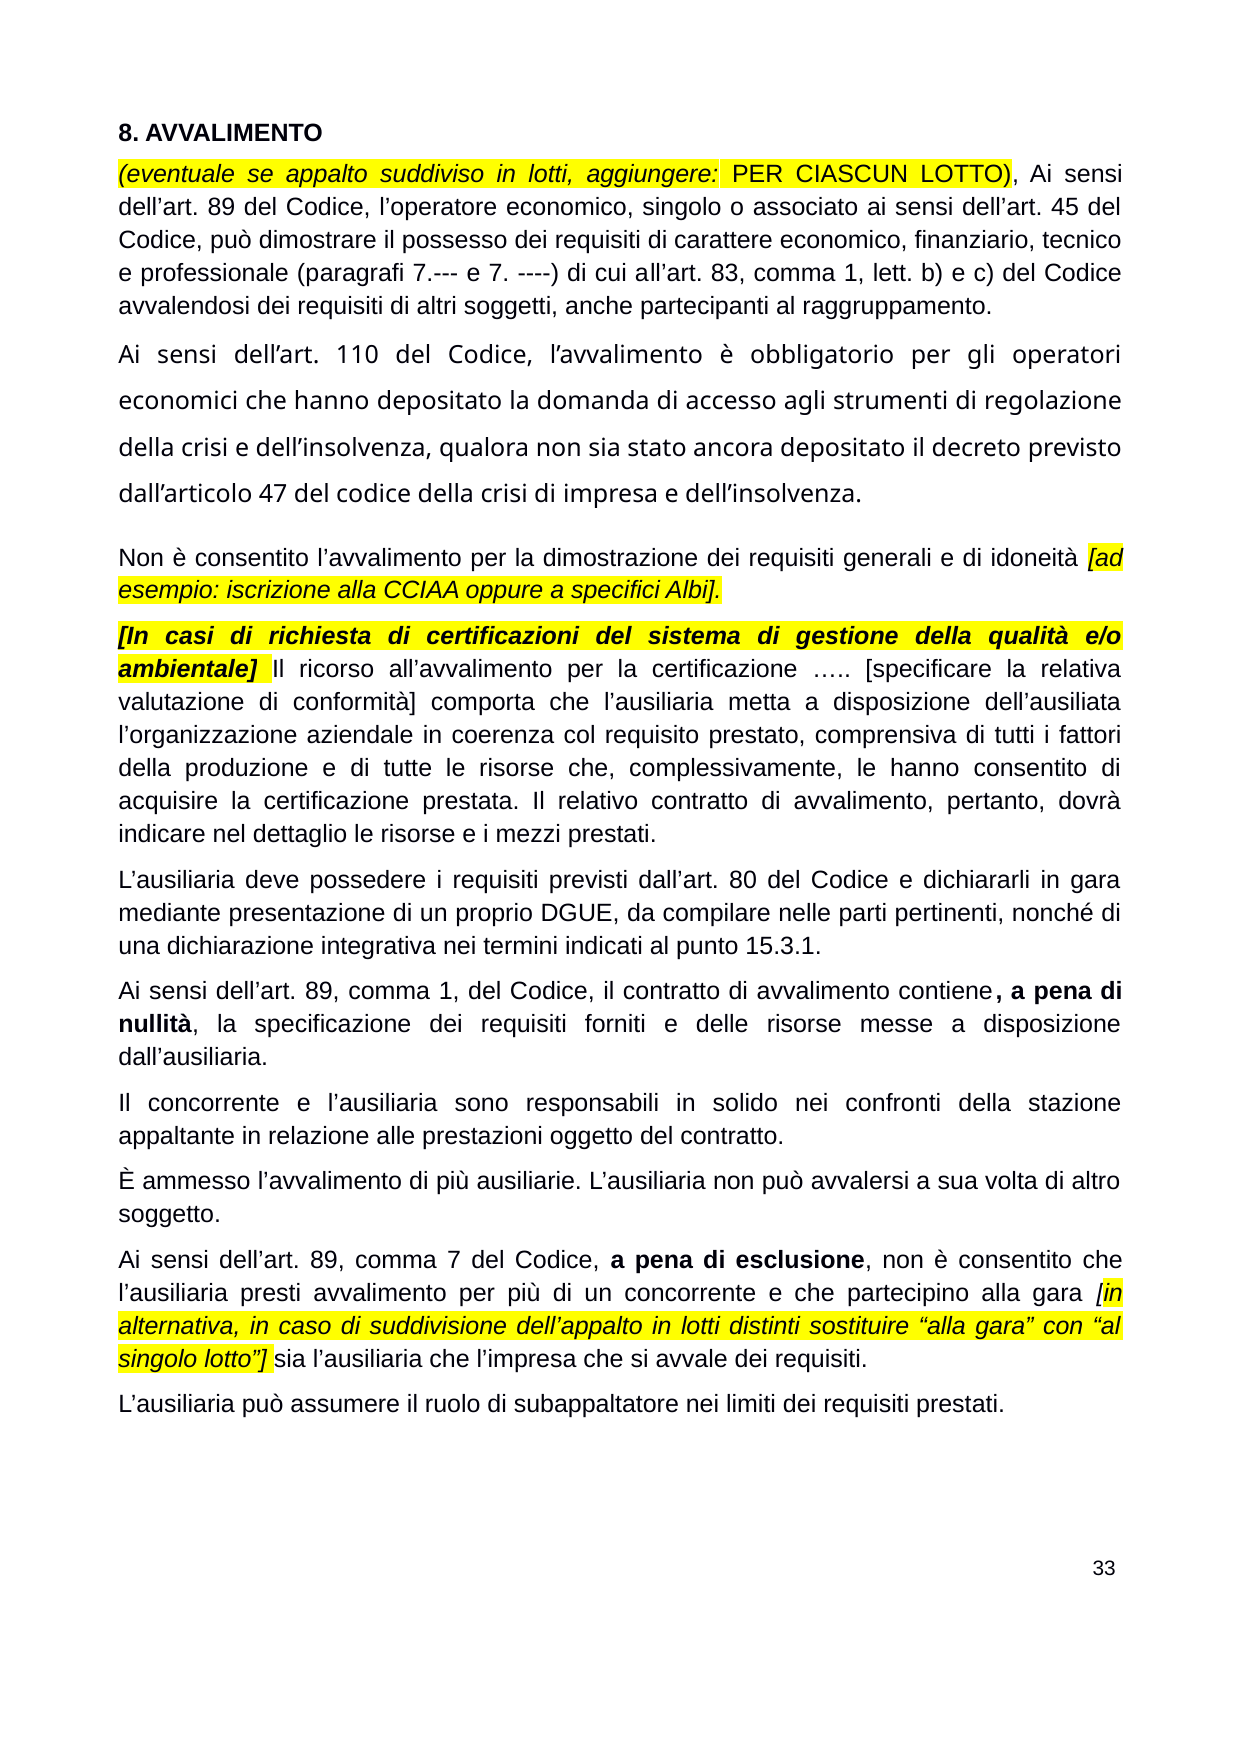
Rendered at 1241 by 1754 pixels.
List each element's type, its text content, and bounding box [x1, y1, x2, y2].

text (eventuale se appalto suddiviso in lotti, aggiungere: PER CIASCUN LOTTO), Ai sensi dell’art. 89 del Codice, l’operatore economico, singolo o associato ai sensi dell’art. 45 del Codice, può dimostrare il possesso dei requisiti di carattere economico, finanziario, tecnico e professionale (paragrafi 7.--- e 7. ----) di cui all’art. 83, comma 1, lett. b) e c) del Codice avvalendosi dei requisiti di altri soggetti, anche partecipanti al raggruppamento. [118, 159, 1123, 320]
text Il concorrente e l’ausiliaria sono responsabili in solido nei confronti della stazione appaltante in relazione alle prestazioni oggetto del contratto. [118, 1088, 1123, 1149]
text Ai sensi dell’art. 89, comma 1, del Codice, il contratto di avvalimento contiene, a pena di nullità, la specificazione dei requisiti forniti e delle risorse messe a disposizione dall’ausiliaria. [118, 976, 1123, 1071]
text Ai sensi dell’art. 110 del Codice, l’avvalimento è obbligatorio per gli operatori economici che hanno depositato la domanda di accesso agli strumenti di regolazione della crisi e dell’insolvenza, qualora non sia stato ancora depositato il decreto previsto dall’articolo 47 del codice della crisi di impresa e dell’insolvenza. [118, 337, 1123, 509]
subtitle 8. AVVALIMENTO [118, 118, 1123, 147]
text [In casi di richiesta di certificazioni del sistema di gestione della qualità e/o ambientale] Il ricorso all’avvalimento per la certificazione ….. [specificare la relativa valutazione di conformità] comporta che l’ausiliaria metta a disposizione dell’ausiliata l’organizzazione aziendale in coerenza col requisito prestato, comprensiva di tutti i fattori della produzione e di tutte le risorse che, complessivamente, le hanno consentito di acquisire la certificazione prestata. Il relativo contratto di avvalimento, pertanto, dovrà indicare nel dettaglio le risorse e i mezzi prestati. [118, 621, 1123, 848]
text Ai sensi dell’art. 89, comma 7 del Codice, a pena di esclusione, non è consentito che l’ausiliaria presti avvalimento per più di un concorrente e che partecipino alla gara [in alternativa, in caso di suddivisione dell’appalto in lotti distinti sostituire “alla gara” con “al singolo lotto”] sia l’ausiliaria che l’impresa che si avvale dei requisiti. [118, 1245, 1123, 1373]
text L’ausiliaria deve possedere i requisiti previsti dall’art. 80 del Codice e dichiararli in gara mediante presentazione di un proprio DGUE, da compilare nelle parti pertinenti, nonché di una dichiarazione integrativa nei termini indicati al punto 15.3.1. [118, 865, 1123, 959]
text L’ausiliaria può assumere il ruolo di subappaltatore nei limiti dei requisiti prestati. [118, 1389, 1123, 1418]
text È ammesso l’avvalimento di più ausiliarie. L’ausiliaria non può avvalersi a sua volta di altro soggetto. [118, 1166, 1123, 1228]
text Non è consentito l’avvalimento per la dimostrazione dei requisiti generali e di idoneità [ad esempio: iscrizione alla CCIAA oppure a specifici Albi]. [118, 542, 1123, 604]
